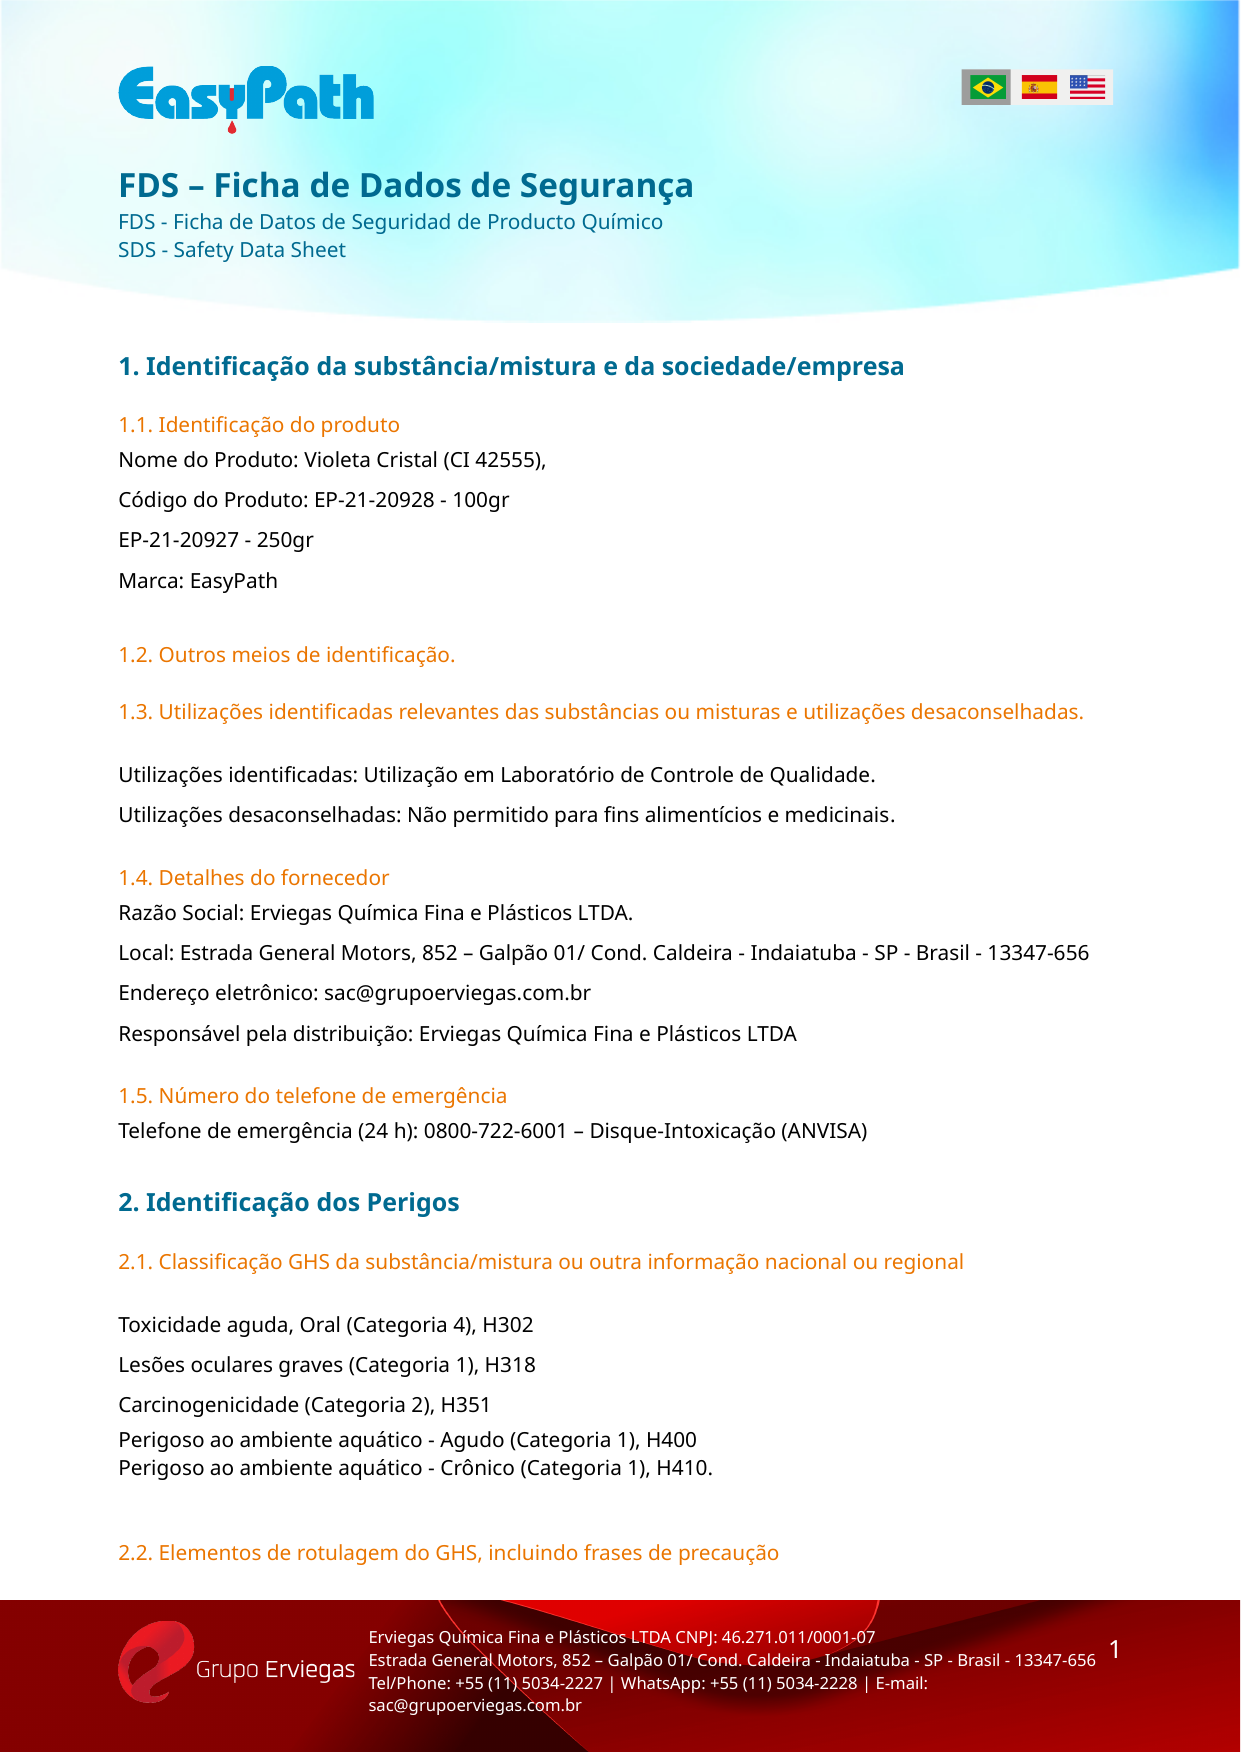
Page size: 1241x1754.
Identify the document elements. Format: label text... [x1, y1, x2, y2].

text 2.1. Classificação GHS da substância/mistura ou outra informação nacional ou regional [118, 1247, 1122, 1275]
text Perigoso ao ambiente aquático - Crônico (Categoria 1), H410. [118, 1453, 1122, 1482]
text 1. Identificação da substância/mistura e da sociedade/empresa [118, 348, 1122, 382]
text Carcinogenicidade (Categoria 2), H351 [118, 1390, 1122, 1419]
text 1.4. Detalhes do fornecedor [118, 863, 1122, 892]
text Telefone de emergência (24 h): 0800-722-6001 – Disque-Intoxicação (ANVISA) [118, 1116, 1122, 1144]
picture [0, 0, 1241, 323]
text Local: Estrada General Motors, 852 – Galpão 01/ Cond. Caldeira - Indaiatuba - SP - Brasil - 13347-656 [118, 938, 1122, 967]
text 2.2. Elementos de rotulagem do GHS, incluindo frases de precaução [118, 1538, 1122, 1567]
text Utilizações identificadas: Utilização em Laboratório de Controle de Qualidade. [118, 760, 1122, 789]
text Endereço eletrônico: sac@grupoerviegas.com.br [118, 978, 1122, 1007]
picture [118, 1621, 355, 1703]
text 1.1. Identificação do produto [118, 411, 1122, 439]
text 1.2. Outros meios de identificação. [118, 641, 1122, 669]
text EP-21-20927 - 250gr [118, 526, 1122, 554]
text Responsável pela distribuição: Erviegas Química Fina e Plásticos LTDA [118, 1019, 1122, 1047]
text 1.5. Número do telefone de emergência [118, 1082, 1122, 1110]
text 1.3. Utilizações identificadas relevantes das substâncias ou misturas e utilizações desaconselhadas. [118, 697, 1122, 726]
text Código do Produto: EP-21-20928 - 100gr [118, 485, 1122, 514]
text Perigoso ao ambiente aquático - Agudo (Categoria 1), H400 [118, 1425, 1122, 1453]
text Razão Social: Erviegas Química Fina e Plásticos LTDA. [118, 898, 1122, 926]
text Marca: EasyPath [118, 566, 1122, 594]
text Nome do Produto: Violeta Cristal (CI 42555), [118, 445, 1122, 473]
text Lesões oculares graves (Categoria 1), H318 [118, 1350, 1122, 1378]
text Toxicidade aguda, Oral (Categoria 4), H302 [118, 1310, 1122, 1338]
text 2. Identificação dos Perigos [118, 1184, 1122, 1218]
text Utilizações desaconselhadas: Não permitido para fins alimentícios e medicinais. [118, 801, 1122, 829]
